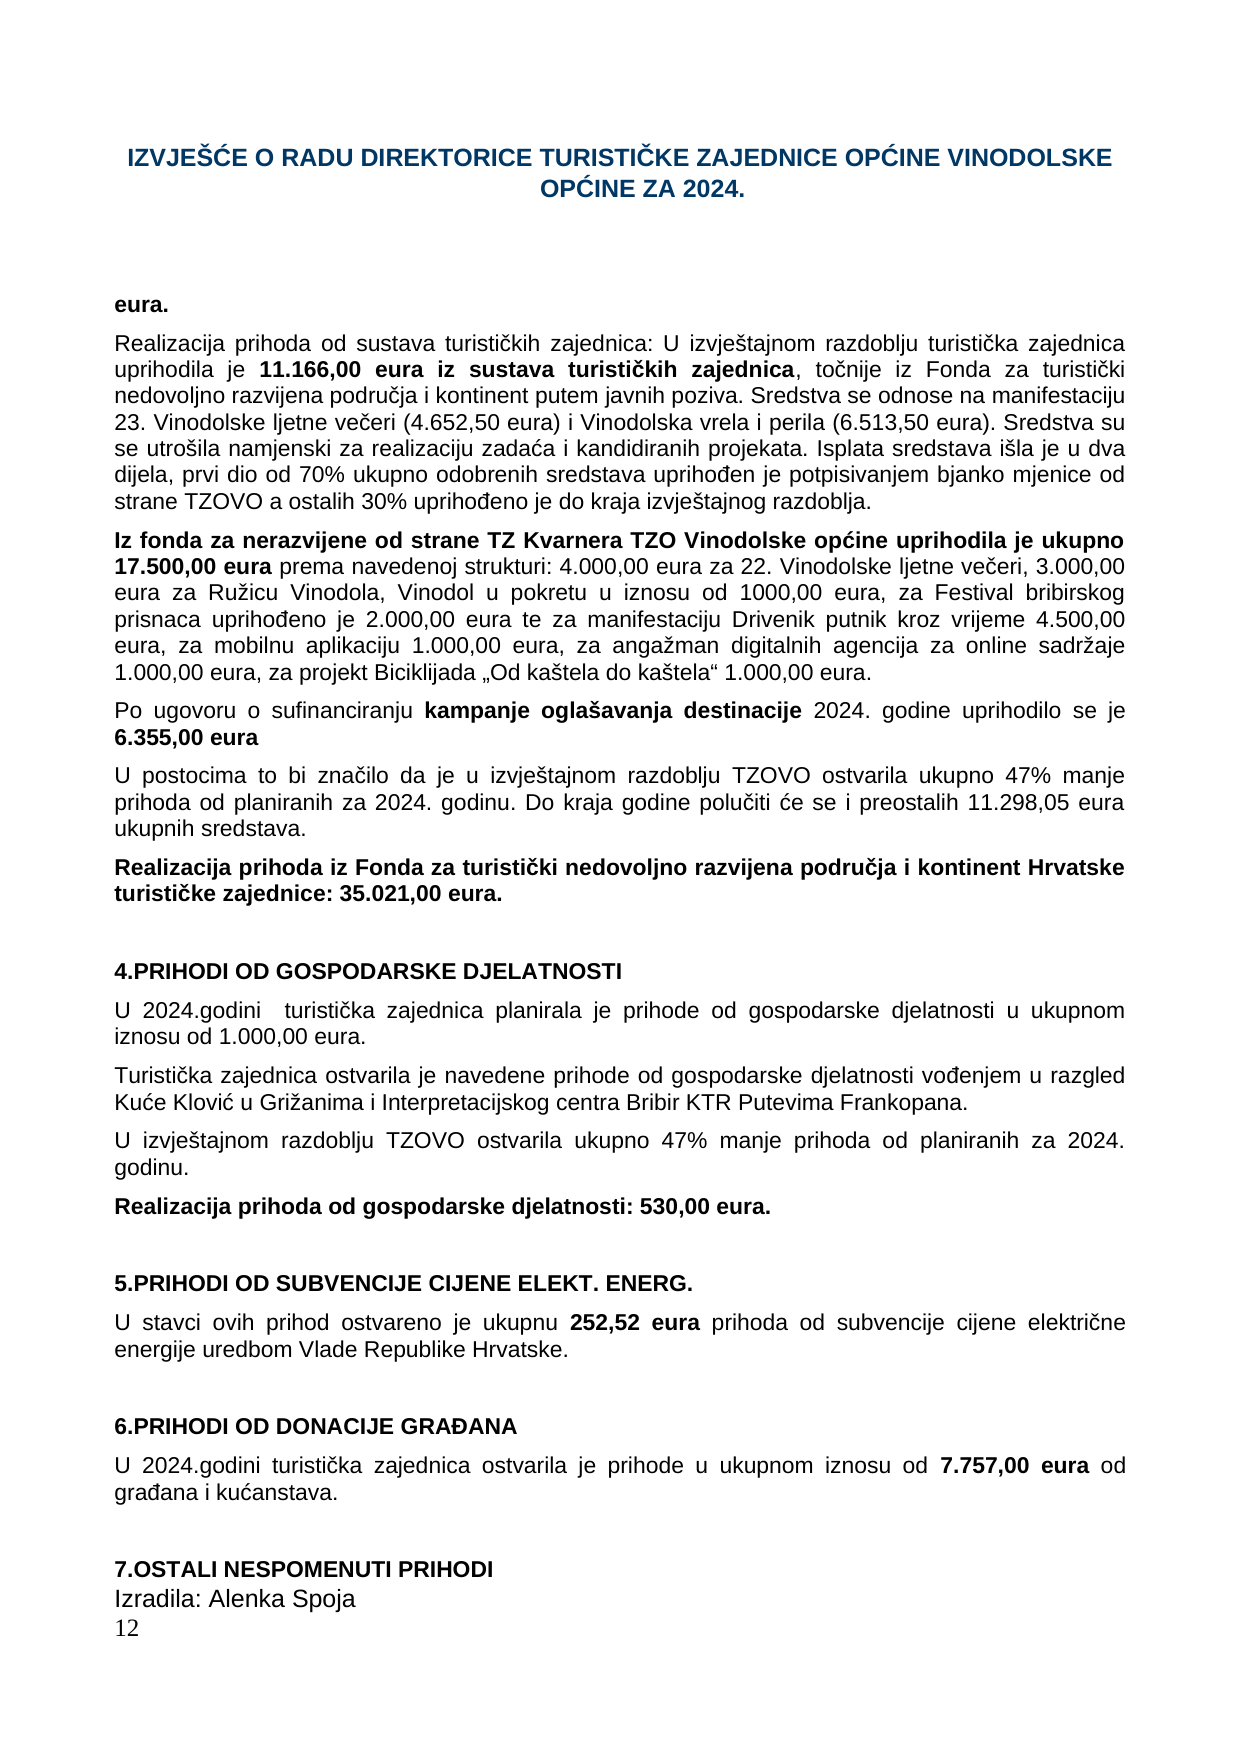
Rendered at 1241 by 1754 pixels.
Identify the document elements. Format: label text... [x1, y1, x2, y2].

text 7.OSTALI NESPOMENUTI PRIHODI [114, 1556, 1126, 1582]
text 5.PRIHODI OD SUBVENCIJE CIJENE ELEKT. ENERG. [114, 1270, 1126, 1297]
text Turistička zajednica ostvarila je navedene prihode od gospodarske djelatnosti vođenjem u razgled Kuće Klović u Grižanima i Interpretacijskog centra Bribir KTR Putevima Frankopana. [114, 1062, 1126, 1115]
text Iz fonda za nerazvijene od strane TZ Kvarnera TZO Vinodolske općine uprihodila je ukupno 17.500,00 eura prema navedenoj strukturi: 4.000,00 eura za 22. Vinodolske ljetne večeri, 3.000,00 eura za Ružicu Vinodola, Vinodol u pokretu u iznosu od 1000,00 eura, za Festival bribirskog prisnaca uprihođeno je 2.000,00 eura te za manifestaciju Drivenik putnik kroz vrijeme 4.500,00 eura, za mobilnu aplikaciju 1.000,00 eura, za angažman digitalnih agencija za online sadržaje 1.000,00 eura, za projekt Biciklijada „Od kaštela do kaštela“ 1.000,00 eura. [114, 527, 1126, 685]
text 6.PRIHODI OD DONACIJE GRAĐANA [114, 1413, 1126, 1439]
text U stavci ovih prihod ostvareno je ukupnu 252,52 eura prihoda od subvencije cijene električne energije uredbom Vlade Republike Hrvatske. [114, 1309, 1126, 1362]
text U izvještajnom razdoblju TZOVO ostvarila ukupno 47% manje prihoda od planiranih za 2024. godinu. [114, 1127, 1126, 1180]
text Realizacija prihoda iz Fonda za turistički nedovoljno razvijena područja i kontinent Hrvatske turističke zajednice: 35.021,00 eura. [114, 854, 1126, 907]
text U 2024.godini turistička zajednica ostvarila je prihode u ukupnom iznosu od 7.757,00 eura od građana i kućanstava. [114, 1452, 1126, 1505]
text U postocima to bi značilo da je u izvještajnom razdoblju TZOVO ostvarila ukupno 47% manje prihoda od planiranih za 2024. godinu. Do kraja godine polučiti će se i preostalih 11.298,05 eura ukupnih sredstava. [114, 762, 1126, 842]
text Po ugovoru o sufinanciranju kampanje oglašavanja destinacije 2024. godine uprihodilo se je 6.355,00 eura [114, 697, 1126, 750]
text U 2024.godini turistička zajednica planirala je prihode od gospodarske djelatnosti u ukupnom iznosu od 1.000,00 eura. [114, 997, 1126, 1050]
text eura. [114, 291, 1126, 317]
text Realizacija prihoda od gospodarske djelatnosti: 530,00 eura. [114, 1193, 1126, 1219]
text 4.PRIHODI OD GOSPODARSKE DJELATNOSTI [114, 958, 1126, 984]
text Realizacija prihoda od sustava turističkih zajednica: U izvještajnom razdoblju turistička zajednica uprihodila je 11.166,00 eura iz sustava turističkih zajednica, točnije iz Fonda za turistički nedovoljno razvijena područja i kontinent putem javnih poziva. Sredstva se odnose na manifestaciju 23. Vinodolske ljetne večeri (4.652,50 eura) i Vinodolska vrela i perila (6.513,50 eura). Sredstva su se utrošila namjenski za realizaciju zadaća i kandidiranih projekata. Isplata sredstava išla je u dva dijela, prvi dio od 70% ukupno odobrenih sredstava uprihođen je potpisivanjem bjanko mjenice od strane TZOVO a ostalih 30% uprihođeno je do kraja izvještajnog razdoblja. [114, 330, 1126, 514]
